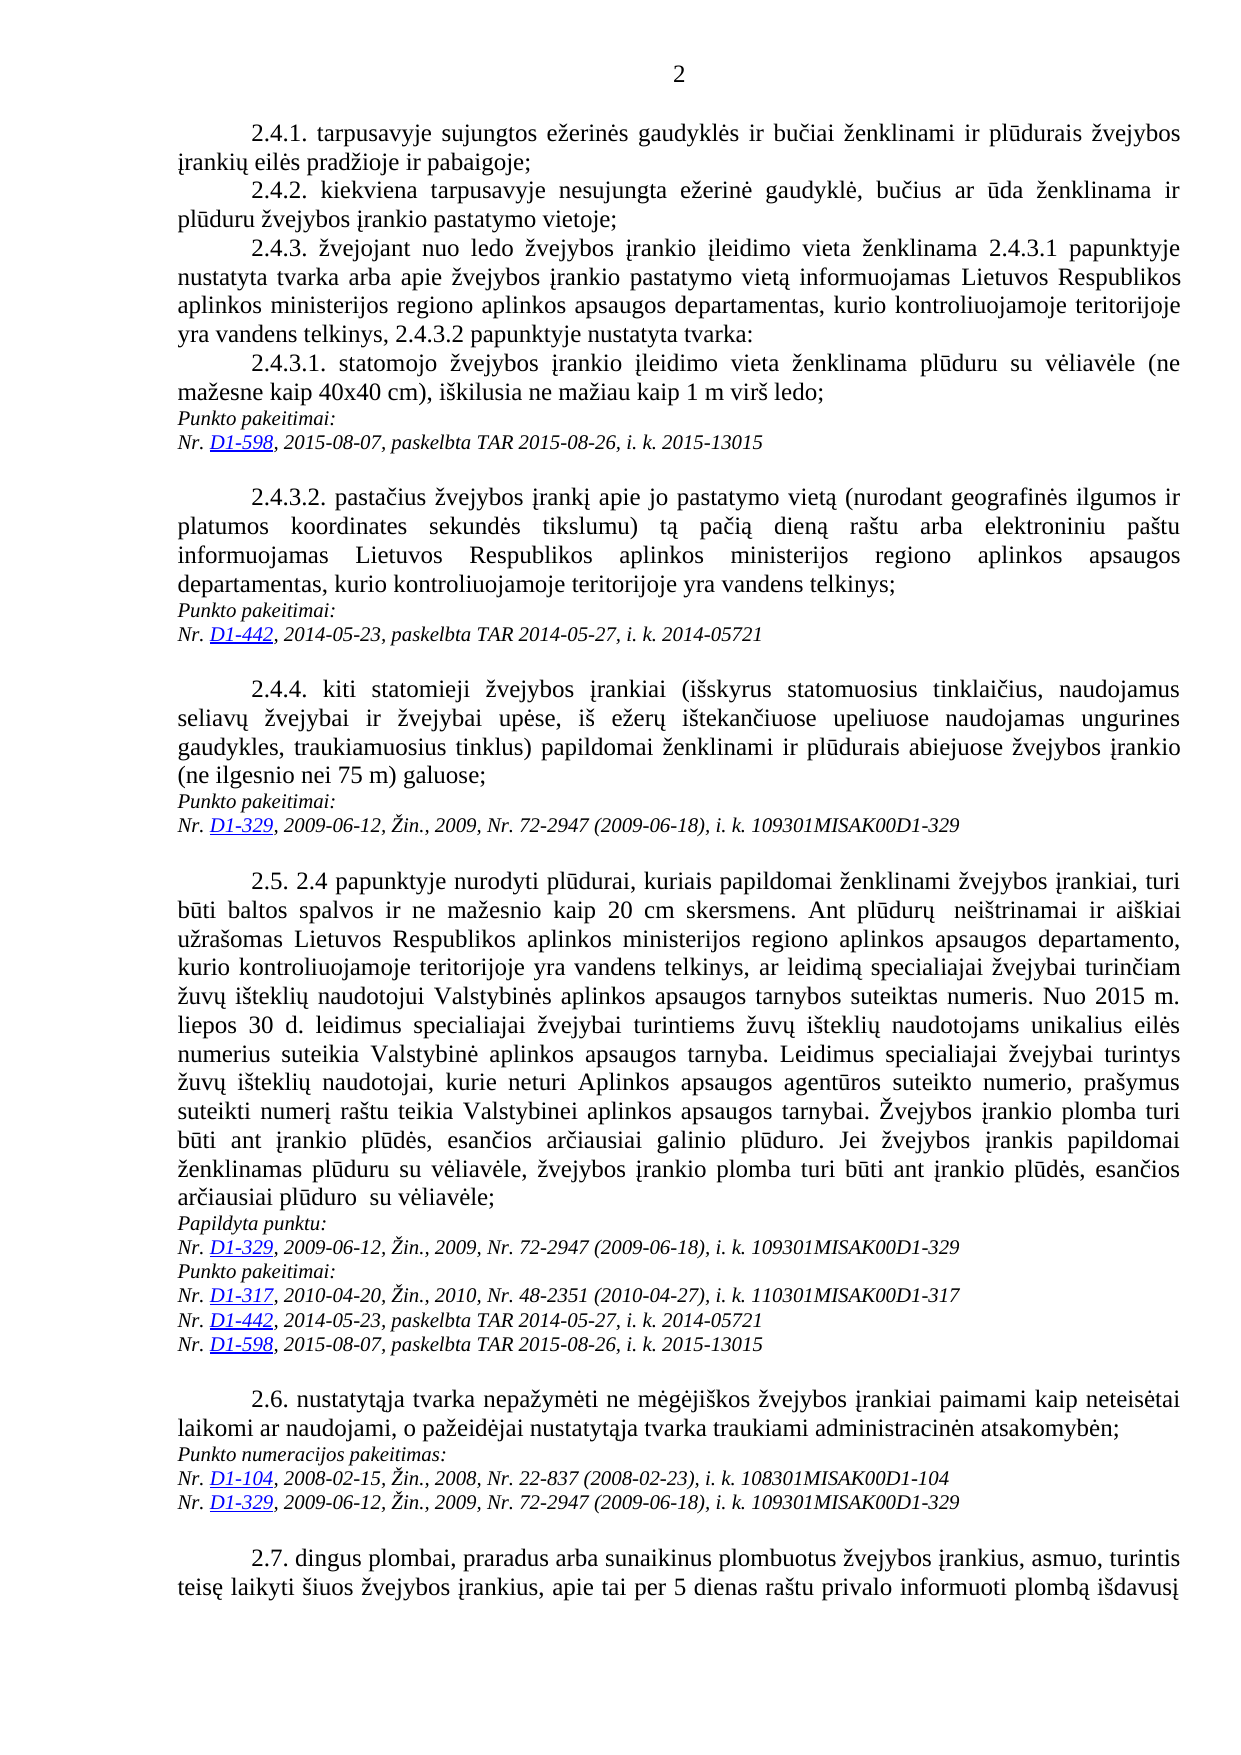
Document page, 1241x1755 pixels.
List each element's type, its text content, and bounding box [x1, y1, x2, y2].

text Nr. D1-329, 2009-06-12, Žin., 2009, Nr. 72-2947 (2009-06-18), i. k. 109301MISAK00D1-329 [177, 1235, 1181, 1259]
text 2.4.1. tarpusavyje sujungtos ežerinės gaudyklės ir bučiai ženklinami ir plūdurais žvejybos įrankių eilės pradžioje ir pabaigoje; [177, 118, 1181, 176]
text Nr. D1-329, 2009-06-12, Žin., 2009, Nr. 72-2947 (2009-06-18), i. k. 109301MISAK00D1-329 [177, 813, 1181, 837]
text 2.4.3.1. statomojo žvejybos įrankio įleidimo vieta ženklinama plūduru su vėliavėle (ne mažesne kaip 40x40 cm), iškilusia ne mažiau kaip 1 m virš ledo; [177, 348, 1181, 406]
text Nr. D1-598, 2015-08-07, paskelbta TAR 2015-08-26, i. k. 2015-13015 [177, 1332, 1181, 1356]
text 2.7. dingus plombai, praradus arba sunaikinus plombuotus žvejybos įrankius, asmuo, turintis teisę laikyti šiuos žvejybos įrankius, apie tai per 5 dienas raštu privalo informuoti plombą išdavusį [177, 1543, 1181, 1600]
text 2.4.3. žvejojant nuo ledo žvejybos įrankio įleidimo vieta ženklinama 2.4.3.1 papunktyje nustatyta tvarka arba apie žvejybos įrankio pastatymo vietą informuojamas Lietuvos Respublikos aplinkos ministerijos regiono aplinkos apsaugos departamentas, kurio kontroliuojamoje teritorijoje yra vandens telkinys, 2.4.3.2 papunktyje nustatyta tvarka: [177, 233, 1181, 348]
text Punkto pakeitimai: [177, 406, 1181, 430]
text Papildyta punktu: [177, 1211, 1181, 1235]
text Punkto numeracijos pakeitimas: [177, 1442, 1181, 1466]
text Nr. D1-104, 2008-02-15, Žin., 2008, Nr. 22-837 (2008-02-23), i. k. 108301MISAK00D1-104 [177, 1466, 1181, 1490]
text Punkto pakeitimai: [177, 597, 1181, 622]
text 2.6. nustatytąja tvarka nepažymėti ne mėgėjiškos žvejybos įrankiai paimami kaip neteisėtai laikomi ar naudojami, o pažeidėjai nustatytąja tvarka traukiami administracinėn atsakomybėn; [177, 1384, 1181, 1442]
text 2.4.3.2. pastačius žvejybos įrankį apie jo pastatymo vietą (nurodant geografinės ilgumos ir platumos koordinates sekundės tikslumu) tą pačią dieną raštu arba elektroniniu paštu informuojamas Lietuvos Respublikos aplinkos ministerijos regiono aplinkos apsaugos departamentas, kurio kontroliuojamoje teritorijoje yra vandens telkinys; [177, 482, 1181, 597]
text 2.5. 2.4 papunktyje nurodyti plūdurai, kuriais papildomai ženklinami žvejybos įrankiai, turi būti baltos spalvos ir ne mažesnio kaip 20 cm skersmens. Ant plūdurų neištrinamai ir aiškiai užrašomas Lietuvos Respublikos aplinkos ministerijos regiono aplinkos apsaugos departamento, kurio kontroliuojamoje teritorijoje yra vandens telkinys, ar leidimą specialiajai žvejybai turinčiam žuvų išteklių naudotojui Valstybinės aplinkos apsaugos tarnybos suteiktas numeris. Nuo 2015 m. liepos 30 d. leidimus specialiajai žvejybai turintiems žuvų išteklių naudotojams unikalius eilės numerius suteikia Valstybinė aplinkos apsaugos tarnyba. Leidimus specialiajai žvejybai turintys žuvų išteklių naudotojai, kurie neturi Aplinkos apsaugos agentūros suteikto numerio, prašymus suteikti numerį raštu teikia Valstybinei aplinkos apsaugos tarnybai. Žvejybos įrankio plomba turi būti ant įrankio plūdės, esančios arčiausiai galinio plūduro. Jei žvejybos įrankis papildomai ženklinamas plūduru su vėliavėle, žvejybos įrankio plomba turi būti ant įrankio plūdės, esančios arčiausiai plūduro su vėliavėle; [177, 866, 1181, 1211]
text Nr. D1-329, 2009-06-12, Žin., 2009, Nr. 72-2947 (2009-06-18), i. k. 109301MISAK00D1-329 [177, 1490, 1181, 1514]
text 2.4.4. kiti statomieji žvejybos įrankiai (išskyrus statomuosius tinklaičius, naudojamus seliavų žvejybai ir žvejybai upėse, iš ežerų ištekančiuose upeliuose naudojamas ungurines gaudykles, traukiamuosius tinklus) papildomai ženklinami ir plūdurais abiejuose žvejybos įrankio (ne ilgesnio nei 75 m) galuose; [177, 674, 1181, 789]
text Nr. D1-442, 2014-05-23, paskelbta TAR 2014-05-27, i. k. 2014-05721 [177, 622, 1181, 646]
text 2.4.2. kiekviena tarpusavyje nesujungta ežerinė gaudyklė, bučius ar ūda ženklinama ir plūduru žvejybos įrankio pastatymo vietoje; [177, 176, 1181, 233]
text Punkto pakeitimai: [177, 789, 1181, 813]
text Nr. D1-442, 2014-05-23, paskelbta TAR 2014-05-27, i. k. 2014-05721 [177, 1307, 1181, 1332]
text Nr. D1-598, 2015-08-07, paskelbta TAR 2015-08-26, i. k. 2015-13015 [177, 430, 1181, 454]
text Punkto pakeitimai: [177, 1259, 1181, 1283]
text Nr. D1-317, 2010-04-20, Žin., 2010, Nr. 48-2351 (2010-04-27), i. k. 110301MISAK00D1-317 [177, 1283, 1181, 1307]
